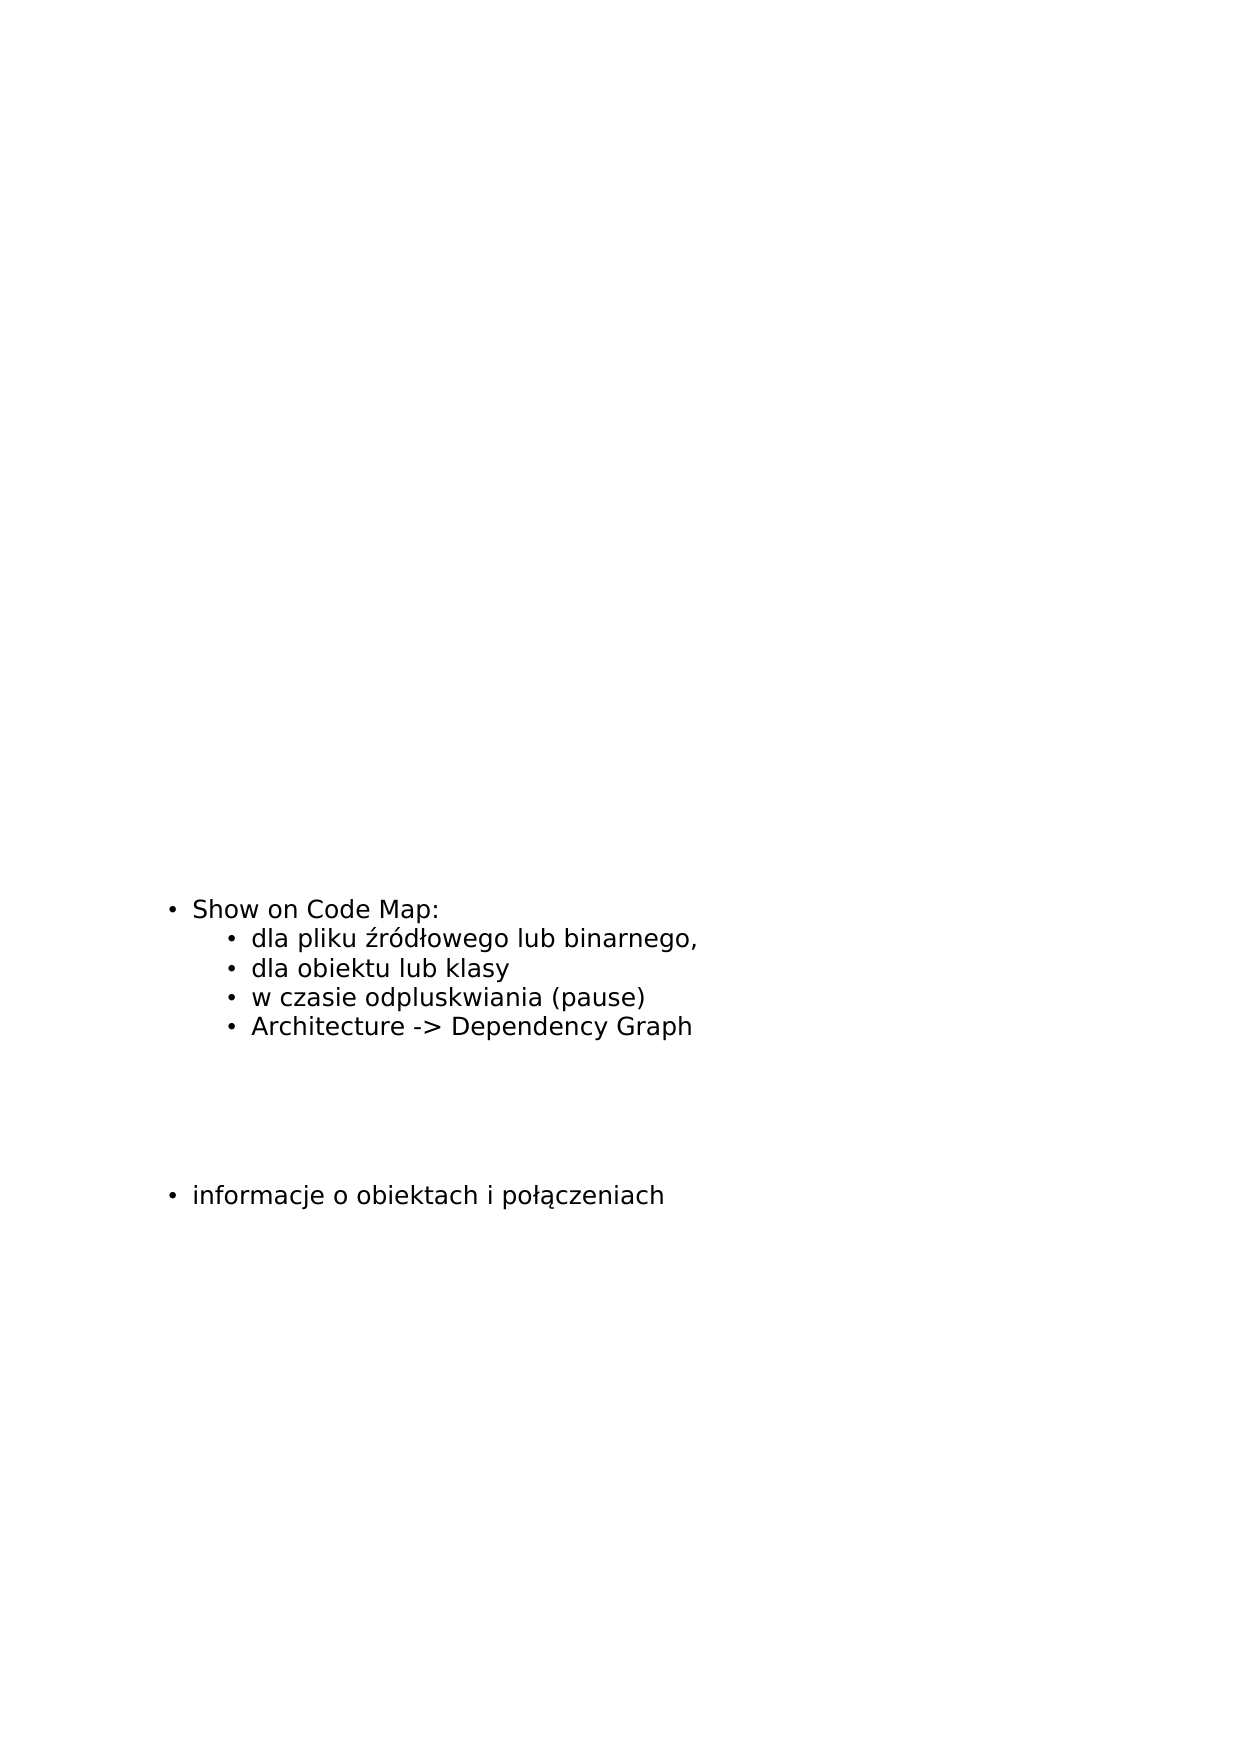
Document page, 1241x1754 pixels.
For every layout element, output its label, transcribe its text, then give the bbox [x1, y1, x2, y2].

list informacje o obiektach i połączeniach [177, 1181, 1122, 1211]
list Architecture -> Dependency Graph [236, 1012, 1122, 1041]
list dla pliku źródłowego lub binarnego, [236, 924, 1122, 954]
list w czasie odpluskwiania (pause) [236, 983, 1122, 1012]
list dla obiektu lub klasy [236, 954, 1122, 983]
list Show on Code Map: [177, 895, 1122, 924]
